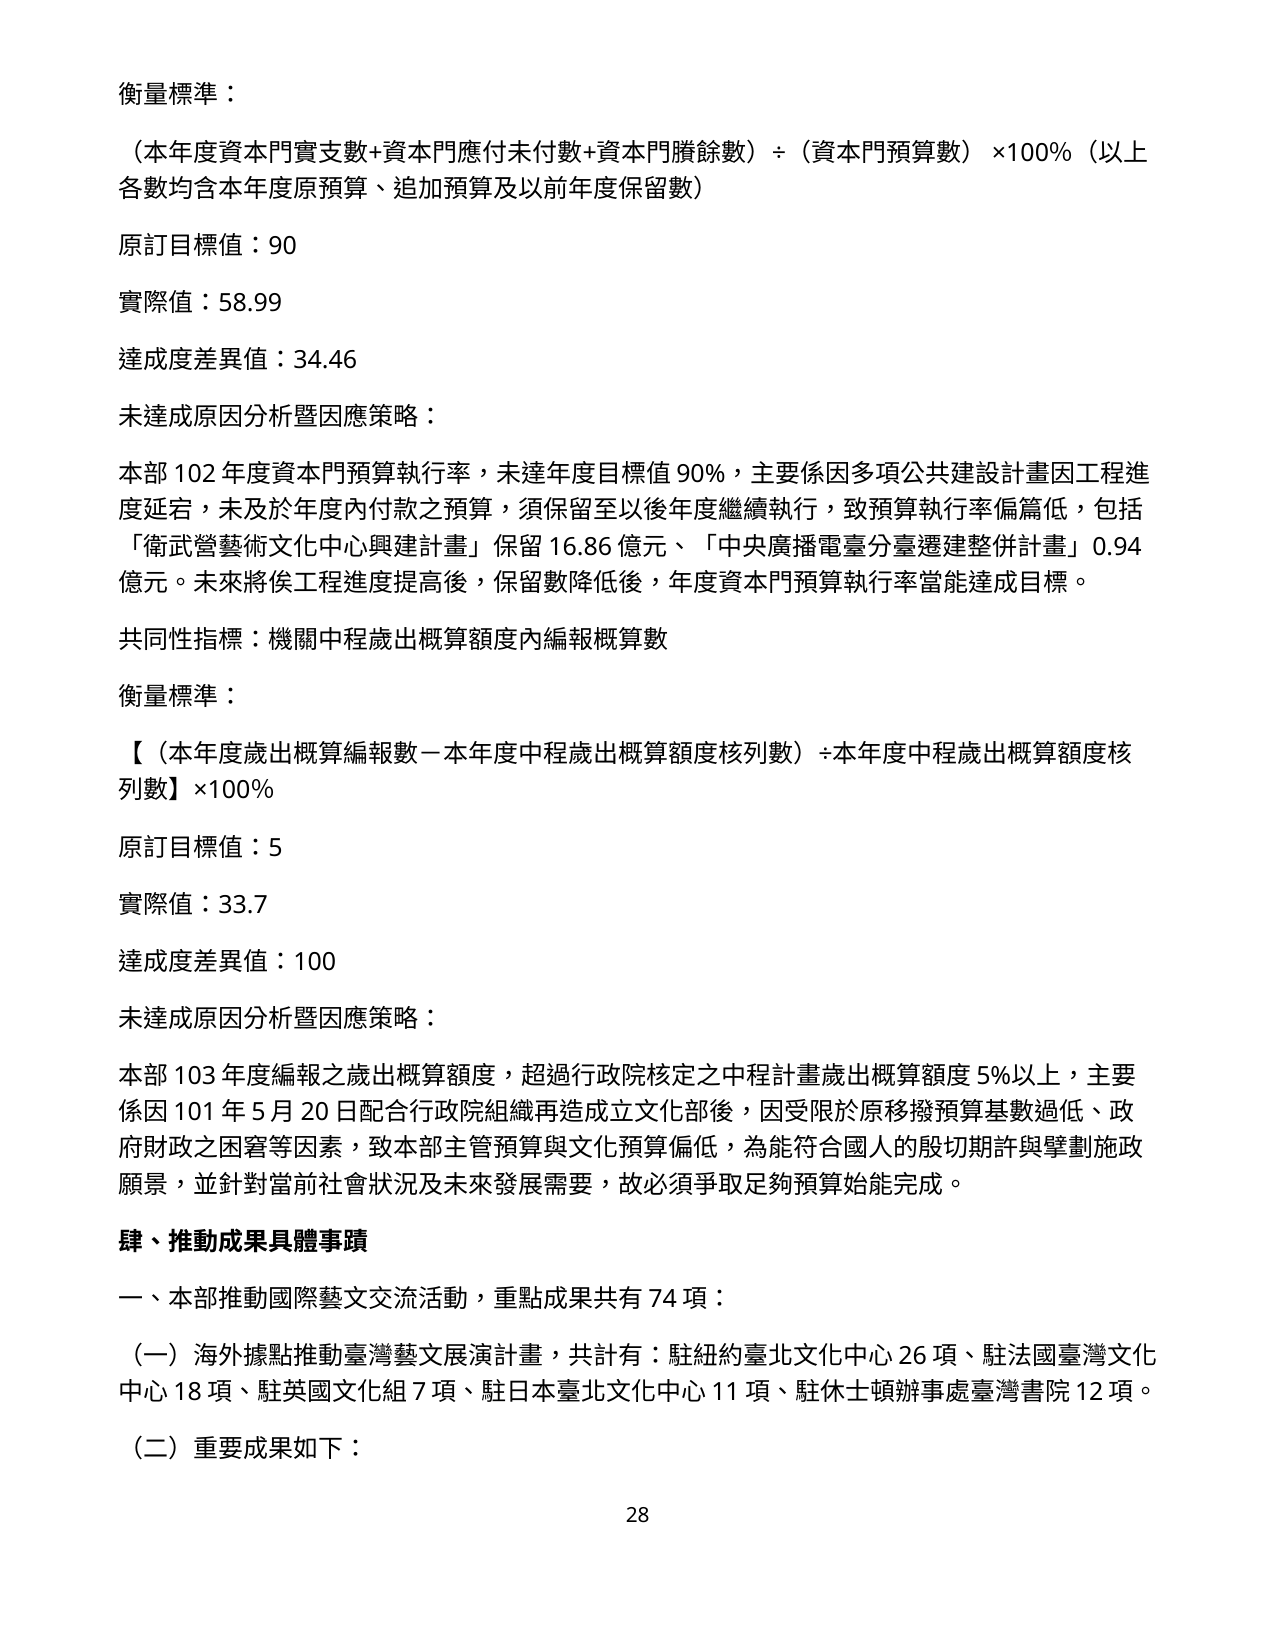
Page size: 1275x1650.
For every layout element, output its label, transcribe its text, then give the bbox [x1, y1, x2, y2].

text 實際值：58.99 [118, 282, 1157, 319]
text 達成度差異值：100 [118, 941, 1157, 977]
text 本部103年度編報之歲出概算額度，超過行政院核定之中程計畫歲出概算額度5%以上，主要係因101年5月20日配合行政院組織再造成立文化部後，因受限於原移撥預算基數過低、政府財政之困窘等因素，致本部主管預算與文化預算偏低，為能符合國人的殷切期許與擘劃施政願景，並針對當前社會狀況及未來發展需要，故必須爭取足夠預算始能完成。 [118, 1055, 1157, 1200]
text （本年度資本門實支數+資本門應付未付數+資本門賸餘數）÷（資本門預算數） ×100％（以上各數均含本年度原預算、追加預算及以前年度保留數） [118, 132, 1157, 204]
text 實際值：33.7 [118, 884, 1157, 920]
text （一）海外據點推動臺灣藝文展演計畫，共計有：駐紐約臺北文化中心26項、駐法國臺灣文化中心18項、駐英國文化組7項、駐日本臺北文化中心11項、駐休士頓辦事處臺灣書院12項。 [118, 1335, 1157, 1408]
text 本部102年度資本門預算執行率，未達年度目標值90%，主要係因多項公共建設計畫因工程進度延宕，未及於年度內付款之預算，須保留至以後年度繼續執行，致預算執行率偏篇低，包括「衛武營藝術文化中心興建計畫」保留16.86億元、「中央廣播電臺分臺遷建整併計畫」0.94億元。未來將俟工程進度提高後，保留數降低後，年度資本門預算執行率當能達成目標。 [118, 454, 1157, 599]
text 【（本年度歲出概算編報數－本年度中程歲出概算額度核列數）÷本年度中程歲出概算額度核列數】×100％ [118, 734, 1157, 806]
text 達成度差異值：34.46 [118, 339, 1157, 376]
text 未達成原因分析暨因應策略： [118, 998, 1157, 1034]
text 衡量標準： [118, 75, 1157, 111]
text 一、本部推動國際藝文交流活動，重點成果共有74項： [118, 1278, 1157, 1314]
text 衡量標準： [118, 677, 1157, 713]
text 原訂目標值：5 [118, 827, 1157, 863]
text （二）重要成果如下： [118, 1429, 1157, 1465]
title 肆、推動成果具體事蹟 [118, 1221, 1157, 1257]
text 原訂目標值：90 [118, 225, 1157, 262]
text 未達成原因分析暨因應策略： [118, 397, 1157, 433]
subtitle 共同性指標：機關中程歲出概算額度內編報概算數 [118, 619, 1157, 656]
